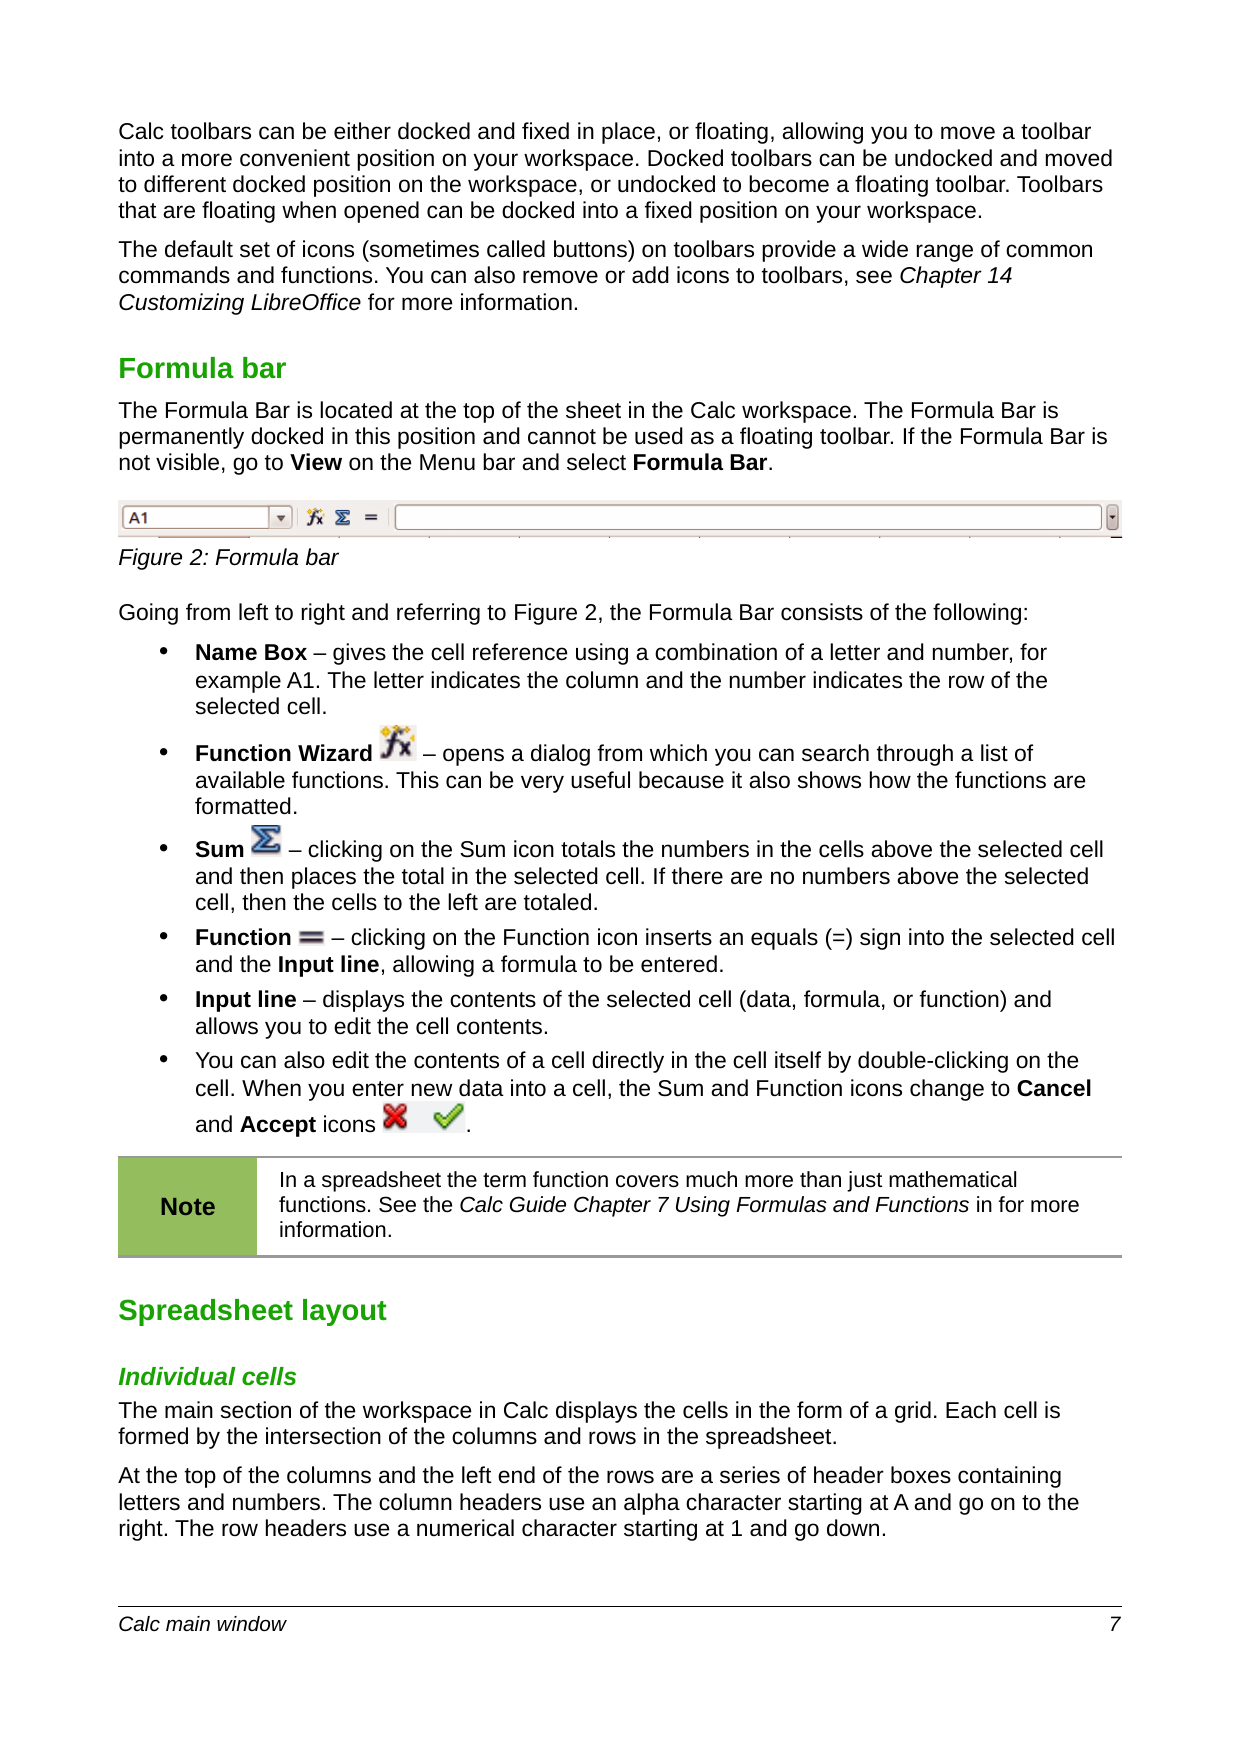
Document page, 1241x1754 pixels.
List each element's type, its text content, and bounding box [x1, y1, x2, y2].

text Going from left to right and referring to Figure 2, the Formula Bar consists of the following: [118, 598, 1122, 625]
picture [118, 500, 1123, 538]
picture [251, 825, 283, 857]
subtitle Formula bar [118, 351, 1122, 384]
list Sum – clicking on the Sum icon totals the numbers in the cells above the selected cell and then places the total in the selected cell. If there are no numbers above the selected cell, then the cells to the left are totaled. [156, 826, 1122, 916]
text At the top of the columns and the left end of the rows are a series of header boxes containing letters and numbers. The column headers use an alpha character starting at A and go on to the right. The row headers use a numerical character starting at 1 and go down. [118, 1462, 1122, 1541]
text The default set of icons (sometimes called buttons) on toolbars provide a wide range of common commands and functions. You can also remove or add icons to toolbars, see Chapter 14 Customizing LibreOffice for more information. [118, 236, 1122, 315]
text Calc toolbars can be either docked and fixed in place, or floating, allowing you to move a toolbar into a more convenient position on your workspace. Docked toolbars can be undocked and moved to different docked position on the workspace, or undocked to become a floating toolbar. Toolbars that are floating when opened can be docked into a fixed position on your workspace. [118, 118, 1122, 223]
list Input line – displays the contents of the selected cell (data, formula, or function) and allows you to edit the cell contents. [156, 984, 1122, 1039]
text The Formula Bar is located at the top of the sheet in the Calc workspace. The Formula Bar is permanently docked in this position and cannot be used as a floating toolbar. If the Formula Bar is not visible, go to View on the Menu bar and select Formula Bar. [118, 397, 1122, 476]
list Function – clicking on the Function icon inserts an equals (=) sign into the selected cell and the Input line, allowing a formula to be entered. [156, 922, 1122, 977]
list You can also edit the contents of a cell directly in the cell itself by double-clicking on the cell. When you enter new data into a cell, the Sum and Function icons change to Cancel and Accept icons . [156, 1046, 1122, 1137]
picture [298, 930, 325, 946]
list Name Box – gives the cell reference using a combination of a letter and number, for example A1. The letter indicates the column and the number indicates the row of the selected cell. [156, 637, 1122, 719]
picture [379, 725, 417, 761]
text The main section of the workspace in Calc displays the cells in the form of a grid. Each cell is formed by the intersection of the columns and rows in the spreadsheet. [118, 1397, 1122, 1450]
subtitle Individual cells [118, 1362, 1122, 1391]
table_header Note [118, 1158, 257, 1255]
text Figure 2: Formula bar [118, 544, 1122, 571]
list Function Wizard – opens a dialog from which you can search through a list of available functions. This can be very useful because it also shows how the functions are formatted. [156, 726, 1122, 819]
table_header In a spreadsheet the term function covers much more than just mathematical functions. See the Calc Guide Chapter 7 Using Formulas and Functions in for more information. [258, 1158, 1122, 1255]
picture [382, 1101, 466, 1133]
subtitle Spreadsheet layout [118, 1293, 1122, 1326]
